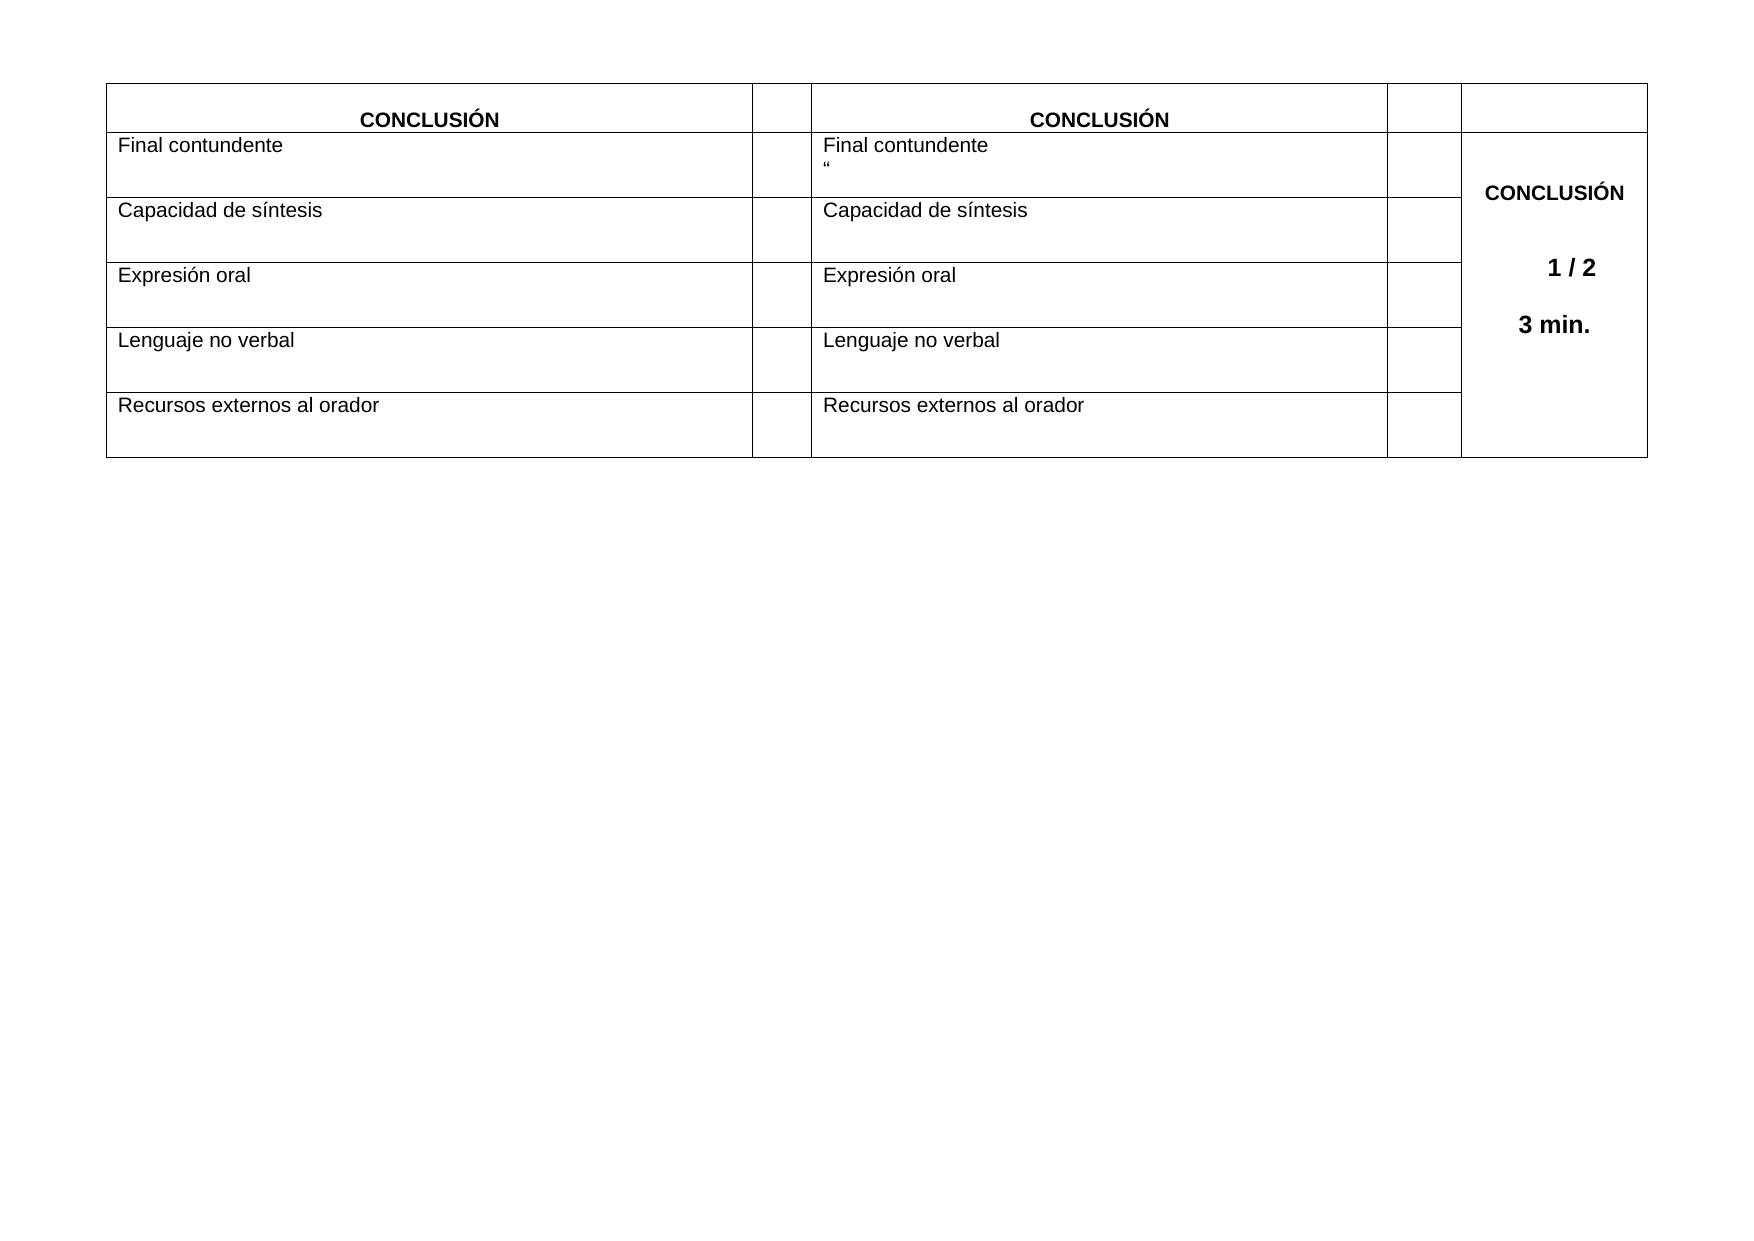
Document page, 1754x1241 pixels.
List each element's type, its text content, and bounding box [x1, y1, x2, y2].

table_cell Final contundente [107, 133, 752, 197]
table_cell [753, 84, 811, 132]
table_cell [1388, 198, 1461, 262]
table_cell [753, 263, 811, 327]
table_cell [1388, 84, 1461, 132]
table_cell [1462, 84, 1647, 132]
table_cell [1388, 328, 1461, 392]
table_cell CONCLUSIÓN 1 / 2 3 min. [1462, 133, 1647, 457]
table_cell [1388, 133, 1461, 197]
table_cell CONCLUSIÓN [107, 84, 752, 132]
table_cell Lenguaje no verbal [812, 328, 1387, 392]
table_cell CONCLUSIÓN [812, 84, 1387, 132]
table_cell [753, 198, 811, 262]
table_cell Expresión oral [812, 263, 1387, 327]
table_cell [753, 328, 811, 392]
table_cell Lenguaje no verbal [107, 328, 752, 392]
table_cell Final contundente “ [812, 133, 1387, 197]
table_cell [753, 393, 811, 457]
table_cell Capacidad de síntesis [107, 198, 752, 262]
table_cell [1388, 263, 1461, 327]
table_cell Capacidad de síntesis [812, 198, 1387, 262]
table_cell [1388, 393, 1461, 457]
table_cell Expresión oral [107, 263, 752, 327]
table_cell Recursos externos al orador [107, 393, 752, 457]
table_cell Recursos externos al orador [812, 393, 1387, 457]
table_cell [753, 133, 811, 197]
